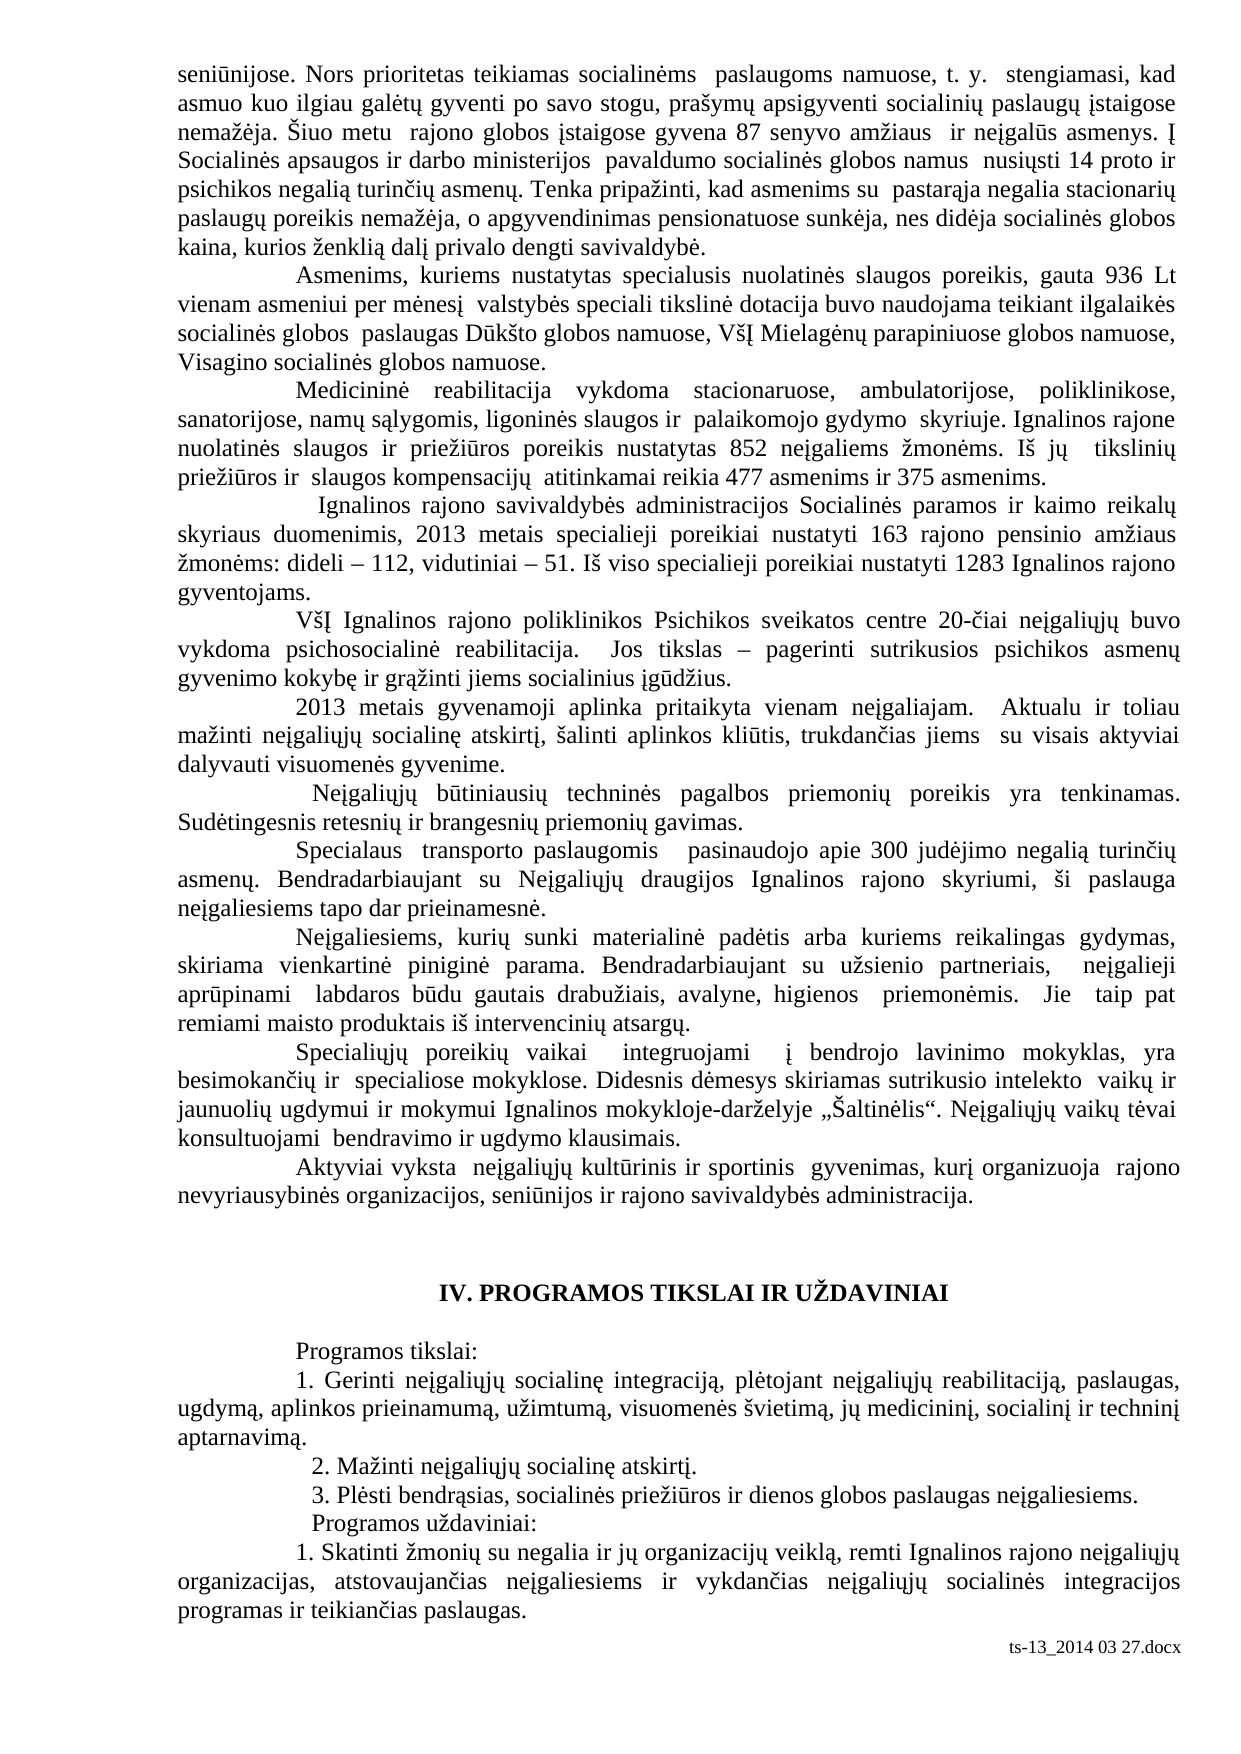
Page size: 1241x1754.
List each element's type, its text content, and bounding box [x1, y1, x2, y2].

text Asmenims, kuriems nustatytas specialusis nuolatinės slaugos poreikis, gauta 936 Lt vienam asmeniui per mėnesį valstybės speciali tikslinė dotacija buvo naudojama teikiant ilgalaikės socialinės globos paslaugas Dūkšto globos namuose, VšĮ Mielagėnų parapiniuose globos namuose, Visagino socialinės globos namuose. [177, 260, 1177, 375]
text Specialiųjų poreikių vaikai integruojami į bendrojo lavinimo mokyklas, yra besimokančių ir specialiose mokyklose. Didesnis dėmesys skiriamas sutrikusio intelekto vaikų ir jaunuolių ugdymui ir mokymui Ignalinos mokykloje-darželyje „Šaltinėlis“. Neįgaliųjų vaikų tėvai konsultuojami bendravimo ir ugdymo klausimais. [177, 1037, 1177, 1152]
text 2013 metais gyvenamoji aplinka pritaikyta vienam neįgaliajam. Aktualu ir toliau mažinti neįgaliųjų socialinę atskirtį, šalinti aplinkos kliūtis, trukdančias jiems su visais aktyviai dalyvauti visuomenės gyvenime. [177, 692, 1181, 778]
text Neįgaliųjų būtiniausių techninės pagalbos priemonių poreikis yra tenkinamas. Sudėtingesnis retesnių ir brangesnių priemonių gavimas. [177, 778, 1181, 835]
text 1. Gerinti neįgaliųjų socialinę integraciją, plėtojant neįgaliųjų reabilitaciją, paslaugas, ugdymą, aplinkos prieinamumą, užimtumą, visuomenės švietimą, jų medicininį, socialinį ir techninį aptarnavimą. [177, 1365, 1181, 1451]
text IV. PROGRAMOS TIKSLAI IR UŽDAVINIAI [207, 1278, 1181, 1307]
text Aktyviai vyksta neįgaliųjų kultūrinis ir sportinis gyvenimas, kurį organizuoja rajono nevyriausybinės organizacijos, seniūnijos ir rajono savivaldybės administracija. [177, 1152, 1181, 1209]
text Programos uždaviniai: [177, 1508, 1181, 1537]
text Medicininė reabilitacija vykdoma stacionaruose, ambulatorijose, poliklinikose, sanatorijose, namų sąlygomis, ligoninės slaugos ir palaikomojo gydymo skyriuje. Ignalinos rajone nuolatinės slaugos ir priežiūros poreikis nustatytas 852 neįgaliems žmonėms. Iš jų tikslinių priežiūros ir slaugos kompensacijų atitinkamai reikia 477 asmenims ir 375 asmenims. [177, 375, 1177, 490]
text VšĮ Ignalinos rajono poliklinikos Psichikos sveikatos centre 20-čiai neįgaliųjų buvo vykdoma psichosocialinė reabilitacija. Jos tikslas – pagerinti sutrikusios psichikos asmenų gyvenimo kokybę ir grąžinti jiems socialinius įgūdžius. [177, 605, 1181, 692]
text Specialaus transporto paslaugomis pasinaudojo apie 300 judėjimo negalią turinčių asmenų. Bendradarbiaujant su Neįgaliųjų draugijos Ignalinos rajono skyriumi, ši paslauga neįgaliesiems tapo dar prieinamesnė. [177, 835, 1177, 922]
text Neįgaliesiems, kurių sunki materialinė padėtis arba kuriems reikalingas gydymas, skiriama vienkartinė piniginė parama. Bendradarbiaujant su užsienio partneriais, neįgalieji aprūpinami labdaros būdu gautais drabužiais, avalyne, higienos priemonėmis. Jie taip pat remiami maisto produktais iš intervencinių atsargų. [177, 922, 1177, 1037]
text Programos tikslai: [177, 1336, 1181, 1365]
text 3. Plėsti bendrąsias, socialinės priežiūros ir dienos globos paslaugas neįgaliesiems. [177, 1480, 1181, 1508]
text 2. Mažinti neįgaliųjų socialinę atskirtį. [177, 1451, 1181, 1480]
text Ignalinos rajono savivaldybės administracijos Socialinės paramos ir kaimo reikalų skyriaus duomenimis, 2013 metais specialieji poreikiai nustatyti 163 rajono pensinio amžiaus žmonėms: dideli – 112, vidutiniai – 51. Iš viso specialieji poreikiai nustatyti 1283 Ignalinos rajono gyventojams. [177, 490, 1177, 605]
text seniūnijose. Nors prioritetas teikiamas socialinėms paslaugoms namuose, t. y. stengiamasi, kad asmuo kuo ilgiau galėtų gyventi po savo stogu, prašymų apsigyventi socialinių paslaugų įstaigose nemažėja. Šiuo metu rajono globos įstaigose gyvena 87 senyvo amžiaus ir neįgalūs asmenys. Į Socialinės apsaugos ir darbo ministerijos pavaldumo socialinės globos namus nusiųsti 14 proto ir psichikos negalią turinčių asmenų. Tenka pripažinti, kad asmenims su pastarąja negalia stacionarių paslaugų poreikis nemažėja, o apgyvendinimas pensionatuose sunkėja, nes didėja socialinės globos kaina, kurios ženklią dalį privalo dengti savivaldybė. [177, 59, 1177, 260]
text 1. Skatinti žmonių su negalia ir jų organizacijų veiklą, remti Ignalinos rajono neįgaliųjų organizacijas, atstovaujančias neįgaliesiems ir vykdančias neįgaliųjų socialinės integracijos programas ir teikiančias paslaugas. [177, 1537, 1181, 1623]
